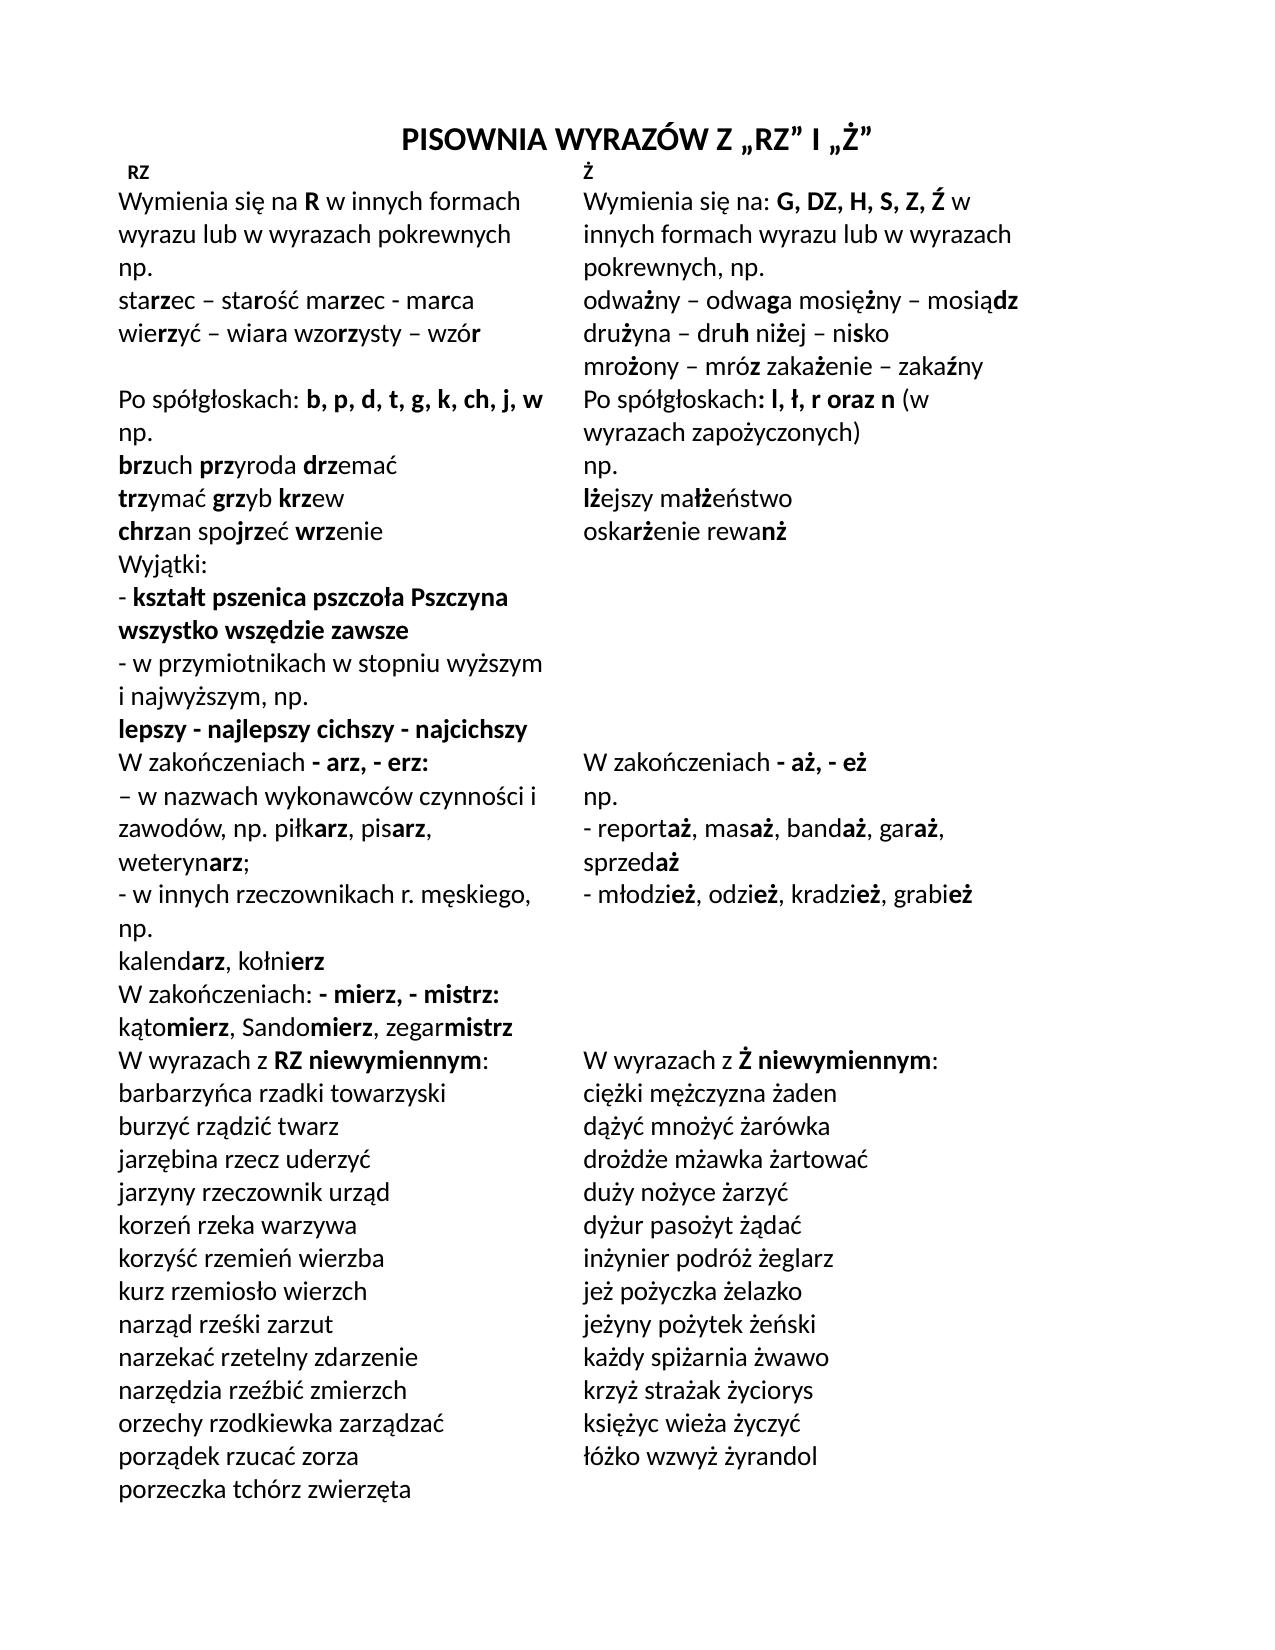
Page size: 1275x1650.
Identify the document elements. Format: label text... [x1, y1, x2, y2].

text PISOWNIA WYRAZÓW Z „RZ” I „Ż” [118, 118, 1157, 159]
table_cell W zakończeniach - aż, - eż np. - reportaż, masaż, bandaż, garaż, sprzedaż - młodzież, odzież, kradzież, grabież [572, 746, 1037, 1043]
table_cell W wyrazach z Ż niewymiennym: ciężki mężczyzna żaden dążyć mnożyć żarówka drożdże mżawka żartować duży nożyce żarzyć dyżur pasożyt żądać inżynier podróż żeglarz jeż pożyczka żelazko jeżyny pożytek żeński każdy spiżarnia żwawo krzyż strażak życiorys księżyc wieża życzyć łóżko wzwyż żyrandol [572, 1043, 1037, 1505]
table_cell Wymienia się na R w innych formach wyrazu lub w wyrazach pokrewnych np. starzec – starość marzec - marca wierzyć – wiara wzorzysty – wzór [107, 184, 572, 382]
table_header RZ [107, 159, 572, 184]
table_cell Po spółgłoskach: l, ł, r oraz n (w wyrazach zapożyczonych) np. lżejszy małżeństwo oskarżenie rewanż [572, 383, 1037, 746]
table_cell W zakończeniach - arz, - erz: – w nazwach wykonawców czynności i zawodów, np. piłkarz, pisarz, weterynarz; - w innych rzeczownikach r. męskiego, np. kalendarz, kołnierz W zakończeniach: - mierz, - mistrz: kątomierz, Sandomierz, zegarmistrz [107, 746, 572, 1043]
table_header Ż [572, 159, 1037, 184]
table_cell Wymienia się na: G, DZ, H, S, Z, Ź w innych formach wyrazu lub w wyrazach pokrewnych, np. odważny – odwaga mosiężny – mosiądz drużyna – druh niżej – nisko mrożony – mróz zakażenie – zakaźny [572, 184, 1037, 382]
table_cell W wyrazach z RZ niewymiennym: barbarzyńca rzadki towarzyski burzyć rządzić twarz jarzębina rzecz uderzyć jarzyny rzeczownik urząd korzeń rzeka warzywa korzyść rzemień wierzba kurz rzemiosło wierzch narząd rześki zarzut narzekać rzetelny zdarzenie narzędzia rzeźbić zmierzch orzechy rzodkiewka zarządzać porządek rzucać zorza porzeczka tchórz zwierzęta [107, 1043, 572, 1505]
table_cell Po spółgłoskach: b, p, d, t, g, k, ch, j, w np. brzuch przyroda drzemać trzymać grzyb krzew chrzan spojrzeć wrzenie Wyjątki: - kształt pszenica pszczoła Pszczyna wszystko wszędzie zawsze - w przymiotnikach w stopniu wyższym i najwyższym, np. lepszy - najlepszy cichszy - najcichszy [107, 383, 572, 746]
